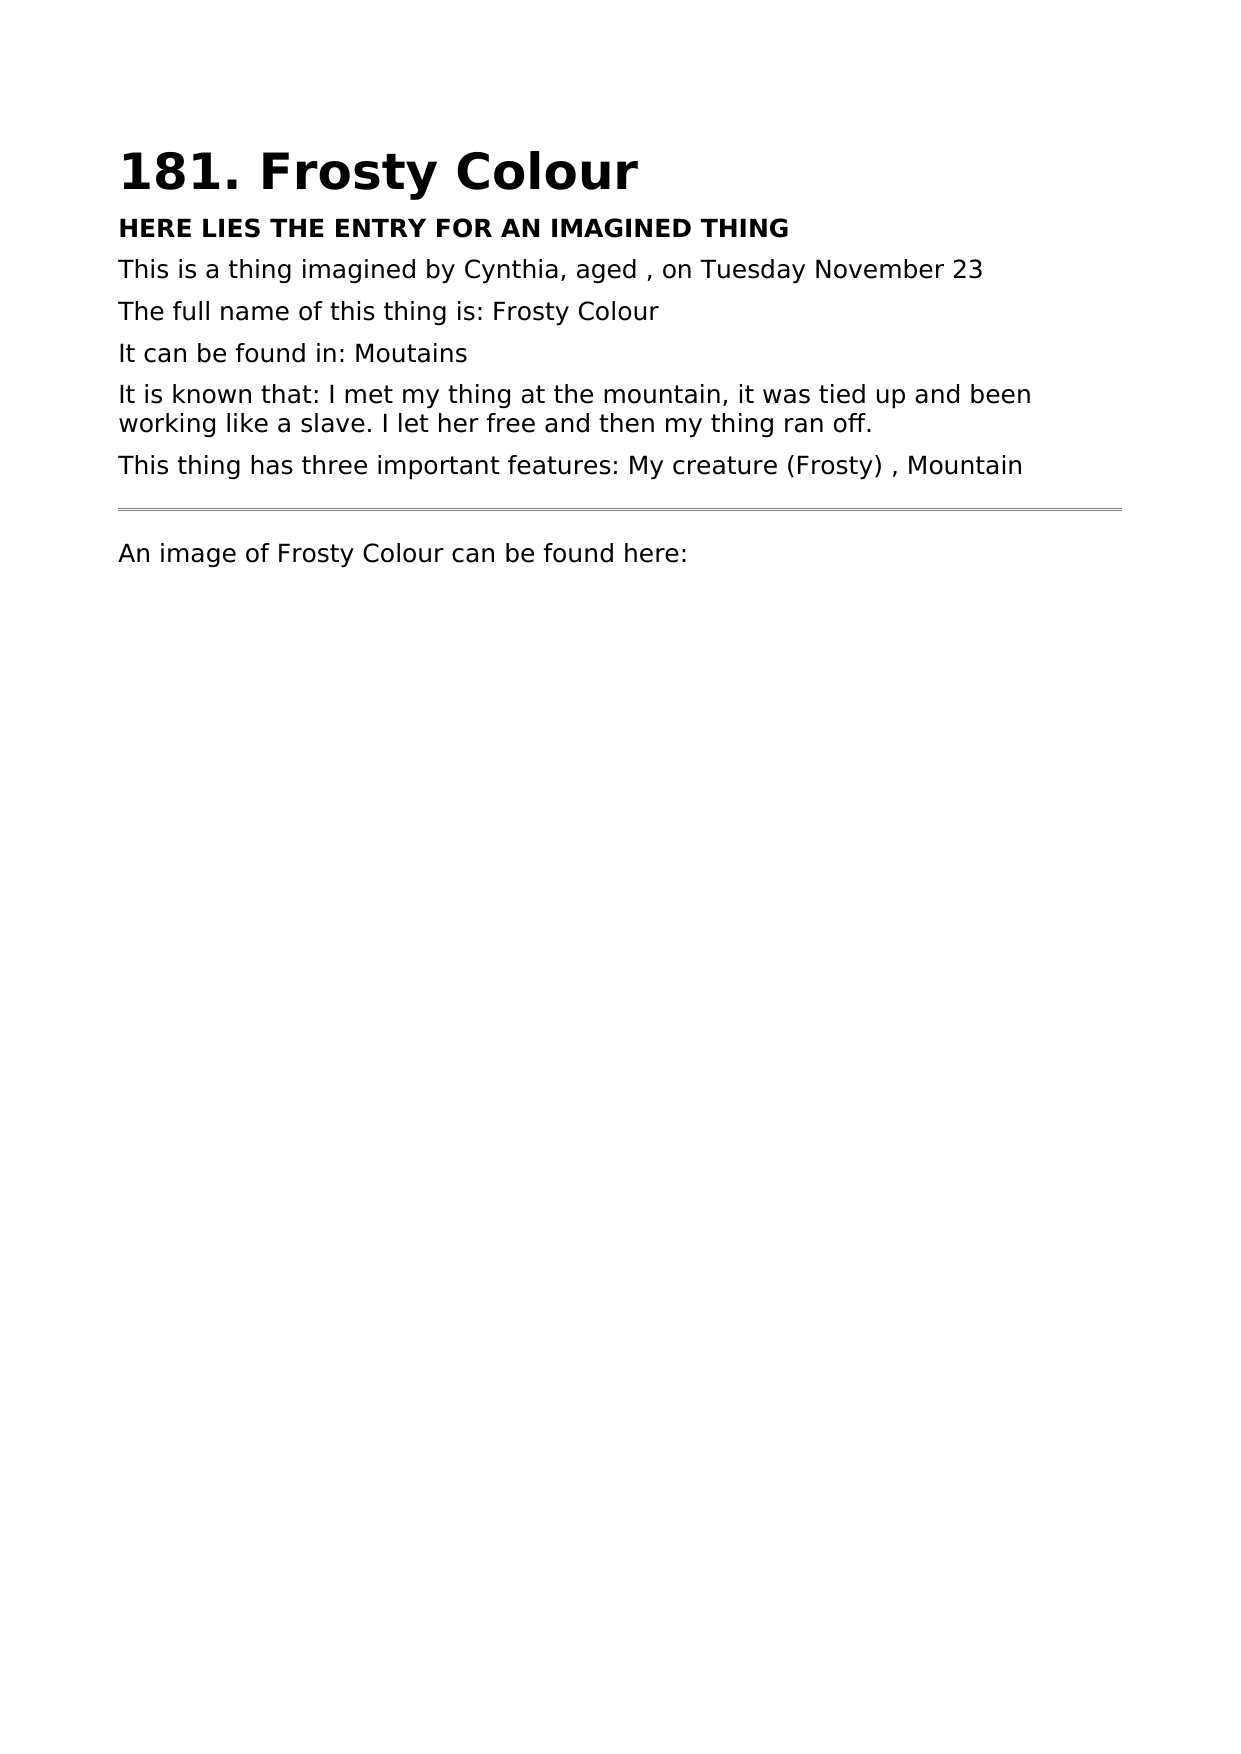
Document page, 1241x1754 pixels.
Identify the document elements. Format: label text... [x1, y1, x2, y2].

text An image of Frosty Colour can be found here: [118, 539, 1122, 568]
text This thing has three important features: My creature (Frosty) , Mountain [118, 451, 1122, 481]
text The full name of this thing is: Frosty Colour [118, 297, 1122, 326]
text It is known that: I met my thing at the mountain, it was tied up and been working like a slave. I let her free and then my thing ran off. [118, 381, 1122, 439]
subtitle 181. Frosty Colour [118, 143, 1122, 201]
text This is a thing imagined by Cynthia, aged , on Tuesday November 23 [118, 256, 1122, 285]
text It can be found in: Moutains [118, 339, 1122, 368]
text HERE LIES THE ENTRY FOR AN IMAGINED THING [118, 214, 1122, 243]
